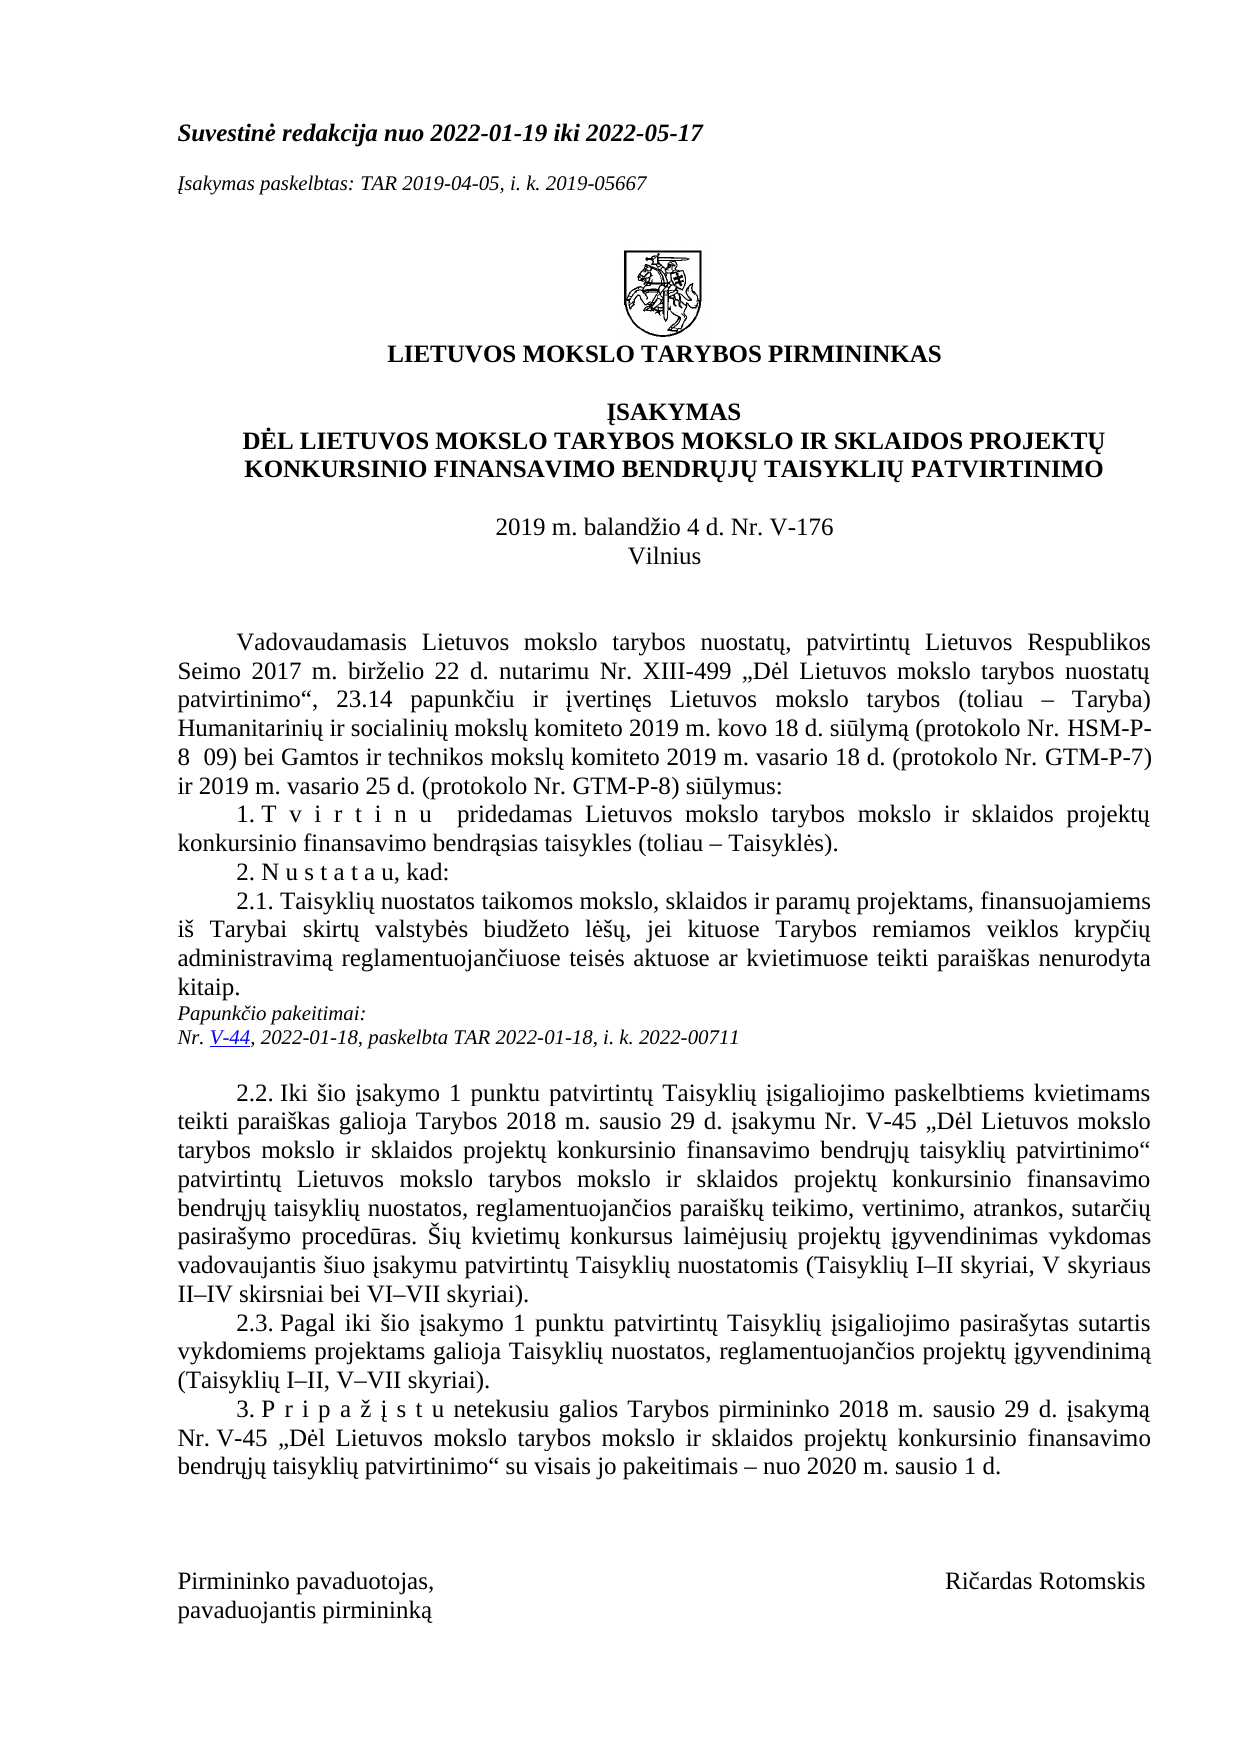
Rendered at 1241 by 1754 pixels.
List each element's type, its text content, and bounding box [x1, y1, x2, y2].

text 2.3. Pagal iki šio įsakymo 1 punktu patvirtintų Taisyklių įsigaliojimo pasirašytas sutartis vykdomiems projektams galioja Taisyklių nuostatos, reglamentuojančios projektų įgyvendinimą (Taisyklių I–II, V–VII skyriai). [177, 1308, 1152, 1394]
text Nr. V-44, 2022-01-18, paskelbta TAR 2022-01-18, i. k. 2022-00711 [177, 1025, 1152, 1049]
text 2.2. Iki šio įsakymo 1 punktu patvirtintų Taisyklių įsigaliojimo paskelbtiems kvietimams teikti paraiškas galioja Tarybos 2018 m. sausio 29 d. įsakymu Nr. V-45 „Dėl Lietuvos mokslo tarybos mokslo ir sklaidos projektų konkursinio finansavimo bendrųjų taisyklių patvirtinimo“ patvirtintų Lietuvos mokslo tarybos mokslo ir sklaidos projektų konkursinio finansavimo bendrųjų taisyklių nuostatos, reglamentuojančios paraiškų teikimo, vertinimo, atrankos, sutarčių pasirašymo procedūras. Šių kvietimų konkursus laimėjusių projektų įgyvendinimas vykdomas vadovaujantis šiuo įsakymu patvirtintų Taisyklių nuostatomis (Taisyklių I–II skyriai, V skyriaus II–IV skirsniai bei VI–VII skyriai). [177, 1078, 1152, 1308]
text 2019 m. balandžio 4 d. Nr. V-176 [177, 512, 1152, 541]
text 2. N u s t a t a u, kad: [177, 857, 1152, 886]
text 3. P r i p a ž į s t u netekusiu galios Tarybos pirmininko 2018 m. sausio 29 d. įsakymą Nr. V-45 „Dėl Lietuvos mokslo tarybos mokslo ir sklaidos projektų konkursinio finansavimo bendrųjų taisyklių patvirtinimo“ su visais jo pakeitimais – nuo 2020 m. sausio 1 d. [177, 1394, 1152, 1480]
text 2.1. Taisyklių nuostatos taikomos mokslo, sklaidos ir paramų projektams, finansuojamiems iš Tarybai skirtų valstybės biudžeto lėšų, jei kituose Tarybos remiamos veiklos krypčių administravimą reglamentuojančiuose teisės aktuose ar kvietimuose teikti paraiškas nenurodyta kitaip. [177, 886, 1152, 1001]
text pavaduojantis pirmininką [177, 1595, 1152, 1624]
text Suvestinė redakcija nuo 2022-01-19 iki 2022-05-17 [177, 118, 1152, 147]
text Papunkčio pakeitimai: [177, 1001, 1152, 1025]
text Įsakymas [196, 397, 1152, 426]
text Vilnius [177, 541, 1152, 569]
text Įsakymas paskelbtas: TAR 2019-04-05, i. k. 2019-05667 [177, 171, 1152, 195]
text LIETUVOS MOKSLO TARYBOS PIRMININKAS [177, 339, 1152, 368]
text 1. T v i r t i n u pridedamas Lietuvos mokslo tarybos mokslo ir sklaidos projektų konkursinio finansavimo bendrąsias taisykles (toliau – Taisyklės). [177, 799, 1152, 857]
text Vadovaudamasis Lietuvos mokslo tarybos nuostatų, patvirtintų Lietuvos Respublikos Seimo 2017 m. birželio 22 d. nutarimu Nr. XIII-499 „Dėl Lietuvos mokslo tarybos nuostatų patvirtinimo“, 23.14 papunkčiu ir įvertinęs Lietuvos mokslo tarybos (toliau – Taryba) Humanitarinių ir socialinių mokslų komiteto 2019 m. kovo 18 d. siūlymą (protokolo Nr. HSM-P-8 09) bei Gamtos ir technikos mokslų komiteto 2019 m. vasario 18 d. (protokolo Nr. GTM-P-7) ir 2019 m. vasario 25 d. (protokolo Nr. GTM-P-8) siūlymus: [177, 627, 1152, 799]
text DĖL LIETUVOS MOKSLO TARYBOS MOKSLO IR SKLAIDOS PROJEKTŲ KONKURSINIO FINANSAVIMO BENDRŲJŲ TAISYKLIŲ PATVIRTINIMO [196, 426, 1152, 483]
text Pirmininko pavaduotojas, Ričardas Rotomskis [177, 1566, 1152, 1595]
